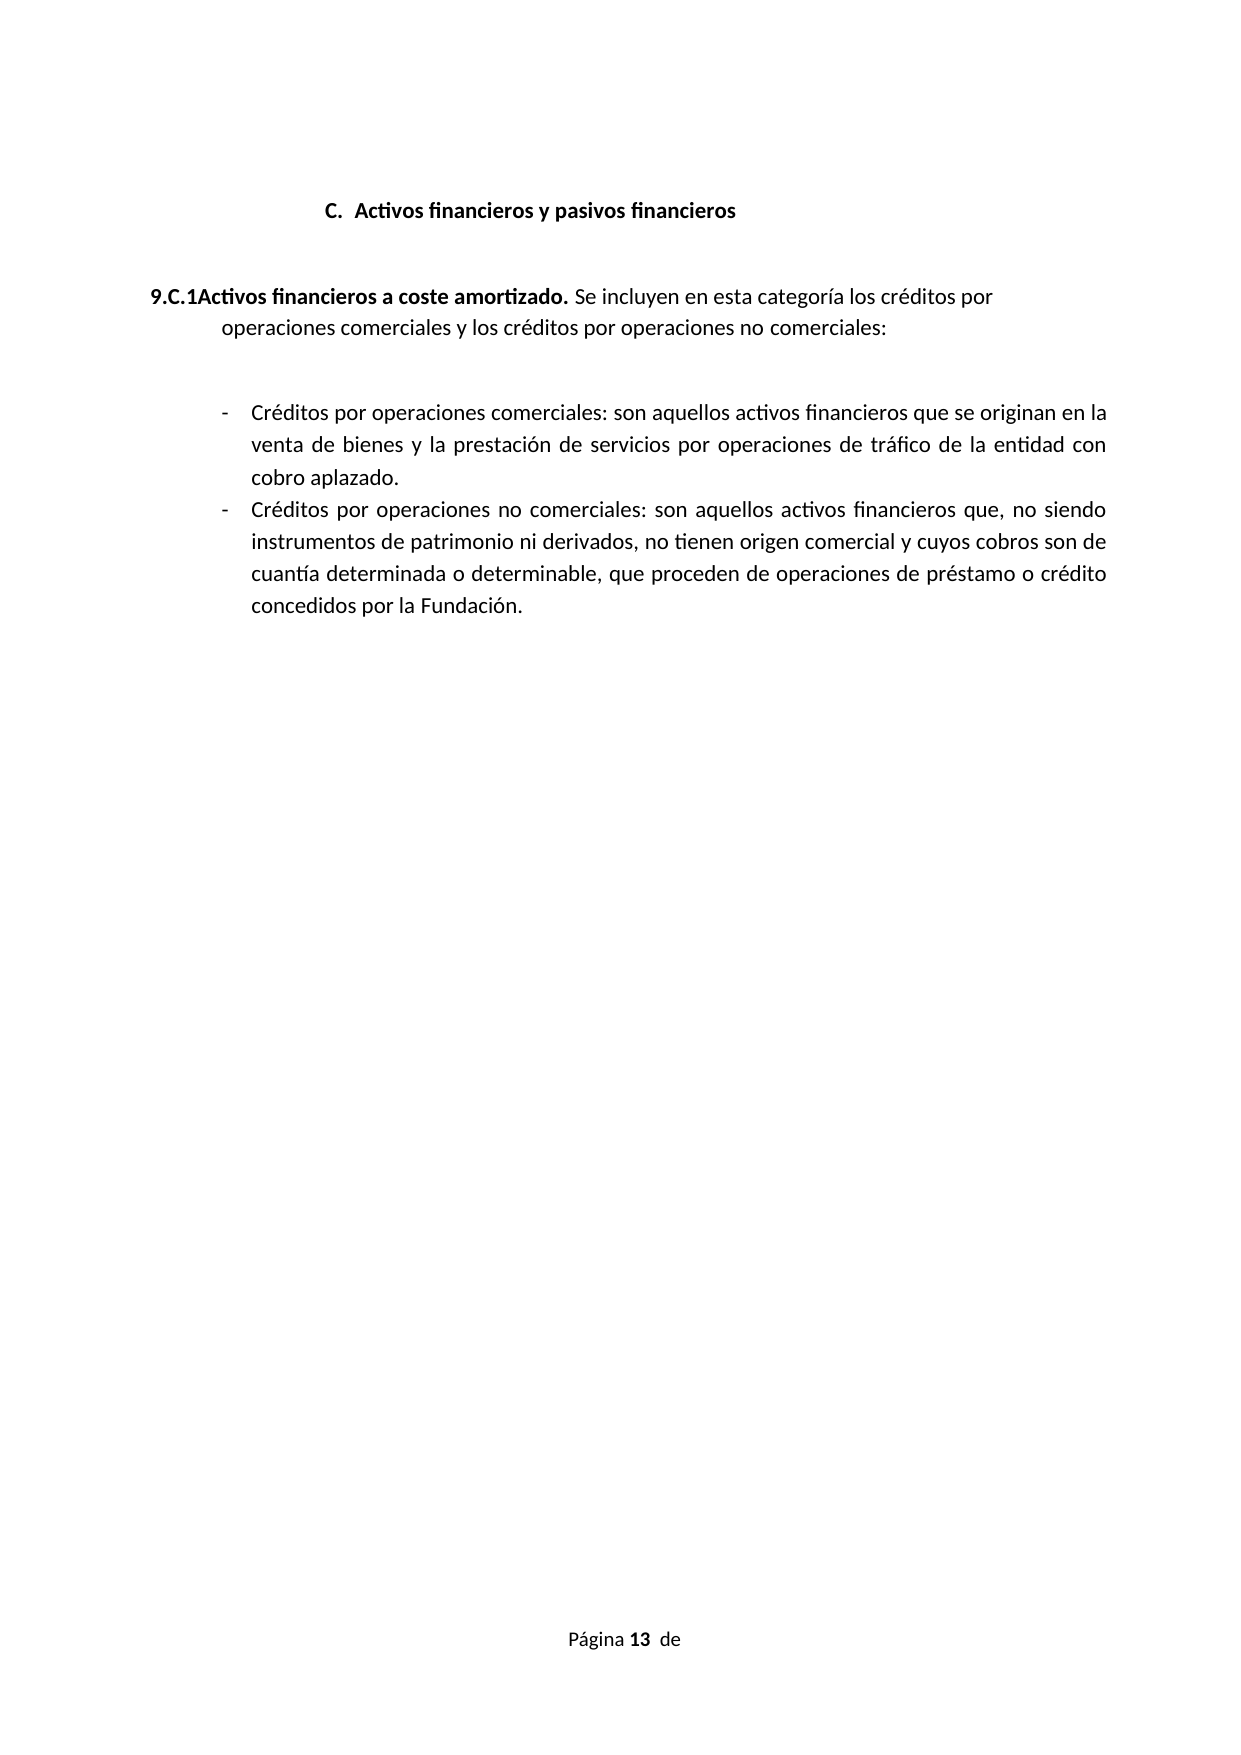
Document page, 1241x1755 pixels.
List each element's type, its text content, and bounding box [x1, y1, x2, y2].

list Activos financieros y pasivos financieros [325, 196, 1241, 224]
list Créditos por operaciones comerciales: son aquellos activos financieros que se originan en la venta de bienes y la prestación de servicios por operaciones de tráfico de la entidad con cobro aplazado. [221, 398, 1108, 491]
list Activos financieros a coste amortizado. Se incluyen en esta categoría los créditos por operaciones comerciales y los créditos por operaciones no comerciales: [150, 282, 1108, 341]
list Créditos por operaciones no comerciales: son aquellos activos financieros que, no siendo instrumentos de patrimonio ni derivados, no tienen origen comercial y cuyos cobros son de cuantía determinada o determinable, que proceden de operaciones de préstamo o crédito concedidos por la Fundación. [221, 495, 1108, 619]
